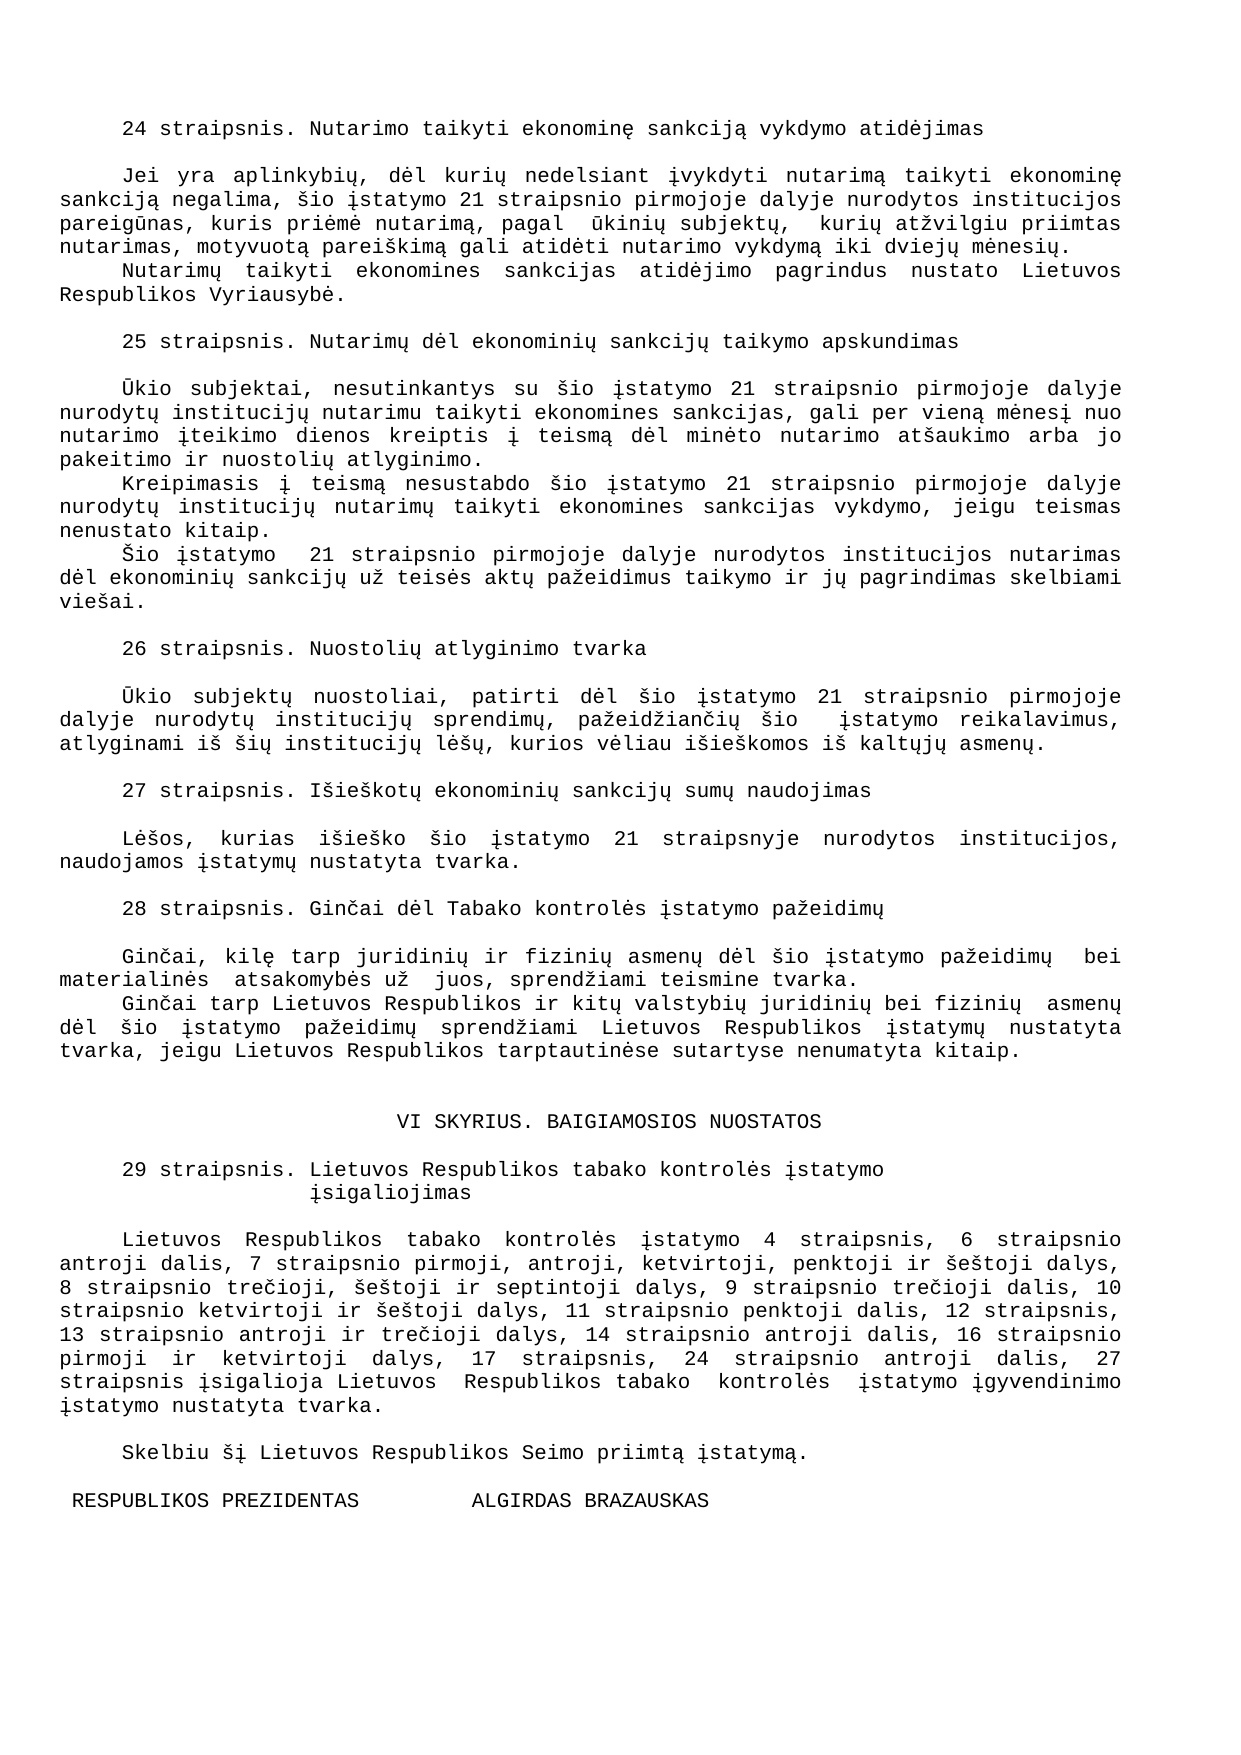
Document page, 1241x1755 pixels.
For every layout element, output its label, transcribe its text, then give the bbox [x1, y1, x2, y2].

text Jei yra aplinkybių, dėl kurių nedelsiant įvykdyti nutarimą taikyti ekonominę sankciją negalima, šio įstatymo 21 straipsnio pirmojoje dalyje nurodytos institucijos pareigūnas, kuris priėmė nutarimą, pagal ūkinių subjektų, kurių atžvilgiu priimtas nutarimas, motyvuotą pareiškimą gali atidėti nutarimo vykdymą iki dviejų mėnesių. [59, 165, 1122, 260]
text Lietuvos Respublikos tabako kontrolės įstatymo 4 straipsnis, 6 straipsnio antroji dalis, 7 straipsnio pirmoji, antroji, ketvirtoji, penktoji ir šeštoji dalys, 8 straipsnio trečioji, šeštoji ir septintoji dalys, 9 straipsnio trečioji dalis, 10 straipsnio ketvirtoji ir šeštoji dalys, 11 straipsnio penktoji dalis, 12 straipsnis, 13 straipsnio antroji ir trečioji dalys, 14 straipsnio antroji dalis, 16 straipsnio pirmoji ir ketvirtoji dalys, 17 straipsnis, 24 straipsnio antroji dalis, 27 straipsnis įsigalioja Lietuvos Respublikos tabako kontrolės įstatymo įgyvendinimo įstatymo nustatyta tvarka. [59, 1229, 1122, 1419]
text 24 straipsnis. Nutarimo taikyti ekonominę sankciją vykdymo atidėjimas [59, 118, 1122, 142]
text Nutarimų taikyti ekonomines sankcijas atidėjimo pagrindus nustato Lietuvos Respublikos Vyriausybė. [59, 260, 1122, 307]
text Skelbiu šį Lietuvos Respublikos Seimo priimtą įstatymą. [59, 1442, 1122, 1466]
text Lėšos, kurias išieško šio įstatymo 21 straipsnyje nurodytos institucijos, naudojamos įstatymų nustatyta tvarka. [59, 827, 1122, 875]
text Šio įstatymo 21 straipsnio pirmojoje dalyje nurodytos institucijos nutarimas dėl ekonominių sankcijų už teisės aktų pažeidimus taikymo ir jų pagrindimas skelbiami viešai. [59, 544, 1122, 615]
text Kreipimasis į teismą nesustabdo šio įstatymo 21 straipsnio pirmojoje dalyje nurodytų institucijų nutarimų taikyti ekonomines sankcijas vykdymo, jeigu teismas nenustato kitaip. [59, 473, 1122, 544]
text 29 straipsnis. Lietuvos Respublikos tabako kontrolės įstatymo [59, 1158, 1122, 1182]
text 28 straipsnis. Ginčai dėl Tabako kontrolės įstatymo pažeidimų [59, 898, 1122, 922]
text 25 straipsnis. Nutarimų dėl ekonominių sankcijų taikymo apskundimas [59, 331, 1122, 354]
text RESPUBLIKOS PREZIDENTAS ALGIRDAS BRAZAUSKAS [59, 1489, 1122, 1513]
text 27 straipsnis. Išieškotų ekonominių sankcijų sumų naudojimas [59, 780, 1122, 804]
text Ginčai, kilę tarp juridinių ir fizinių asmenų dėl šio įstatymo pažeidimų bei materialinės atsakomybės už juos, sprendžiami teismine tvarka. [59, 946, 1122, 993]
text 26 straipsnis. Nuostolių atlyginimo tvarka [59, 638, 1122, 662]
text VI SKYRIUS. BAIGIAMOSIOS NUOSTATOS [59, 1111, 1122, 1135]
text Ūkio subjektų nuostoliai, patirti dėl šio įstatymo 21 straipsnio pirmojoje dalyje nurodytų institucijų sprendimų, pažeidžiančių šio įstatymo reikalavimus, atlyginami iš šių institucijų lėšų, kurios vėliau išieškomos iš kaltųjų asmenų. [59, 686, 1122, 757]
text Ginčai tarp Lietuvos Respublikos ir kitų valstybių juridinių bei fizinių asmenų dėl šio įstatymo pažeidimų sprendžiami Lietuvos Respublikos įstatymų nustatyta tvarka, jeigu Lietuvos Respublikos tarptautinėse sutartyse nenumatyta kitaip. [59, 993, 1122, 1064]
text Ūkio subjektai, nesutinkantys su šio įstatymo 21 straipsnio pirmojoje dalyje nurodytų institucijų nutarimu taikyti ekonomines sankcijas, gali per vieną mėnesį nuo nutarimo įteikimo dienos kreiptis į teismą dėl minėto nutarimo atšaukimo arba jo pakeitimo ir nuostolių atlyginimo. [59, 378, 1122, 473]
text įsigaliojimas [59, 1182, 1122, 1206]
